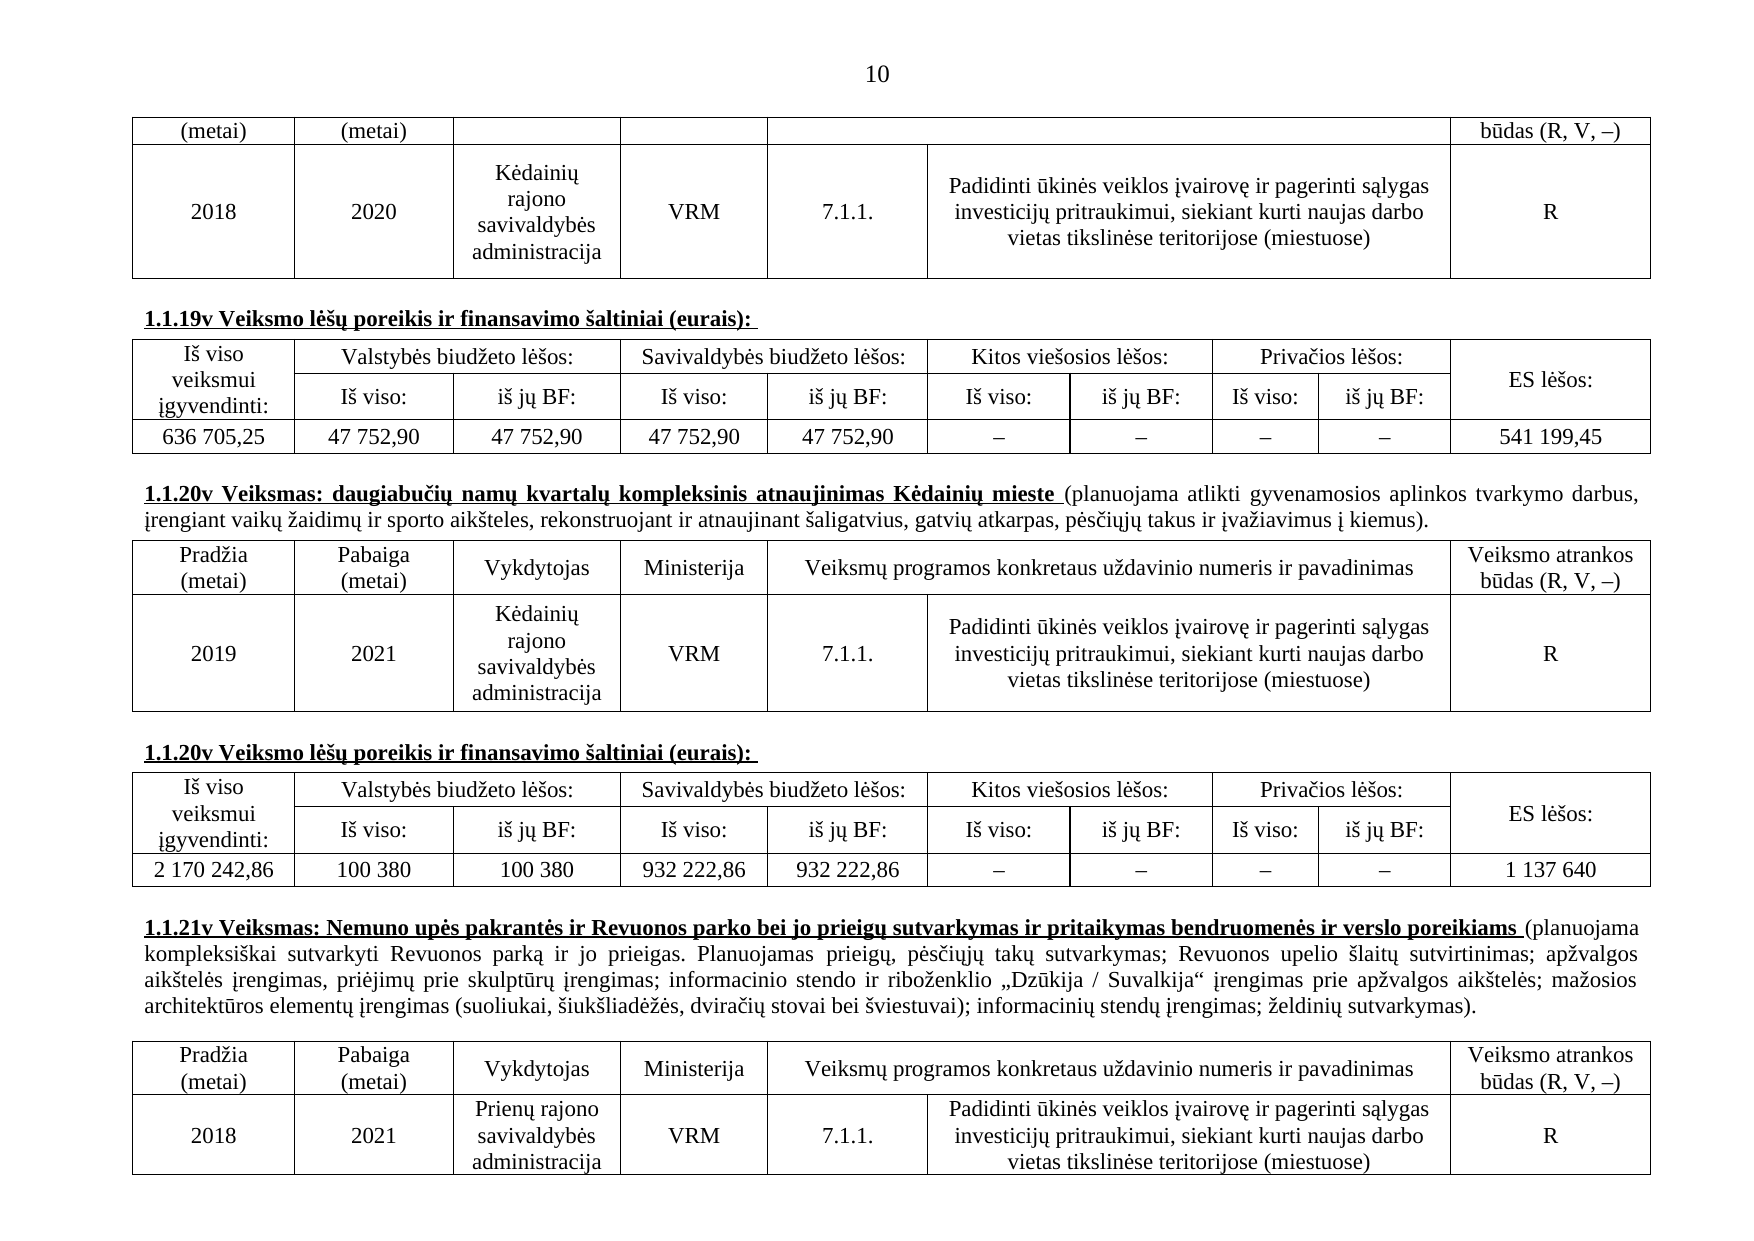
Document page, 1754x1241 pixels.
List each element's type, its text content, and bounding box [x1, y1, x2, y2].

table_cell [128, 594, 132, 711]
table_cell Savivaldybės biudžeto lėšos: [621, 340, 927, 372]
table_cell [621, 118, 767, 144]
table_cell Pabaiga (metai) [295, 1042, 453, 1094]
table_cell Veiksmų programos konkretaus uždavinio numeris ir pavadinimas [768, 541, 1450, 594]
table_cell iš jų BF: [1319, 374, 1450, 419]
table_cell Iš viso: [1213, 807, 1318, 852]
table_cell Vykdytojas [454, 541, 620, 594]
table_cell 47 752,90 [621, 420, 767, 453]
table_cell Iš viso: [928, 374, 1069, 419]
table_cell – [1071, 854, 1212, 886]
table_cell Kitos viešosios lėšos: [928, 340, 1212, 372]
table_cell 100 380 [295, 854, 453, 886]
table_cell Ministerija [621, 1042, 767, 1094]
table_cell (metai) [295, 118, 453, 144]
table_cell [128, 886, 133, 1041]
table_cell Padidinti ūkinės veiklos įvairovę ir pagerinti sąlygas investicijų pritraukimui, siekiant kurti naujas darbo vietas tikslinėse teritorijose (miestuose) [928, 595, 1450, 711]
table_cell 2021 [295, 595, 453, 711]
table_cell Iš viso: [295, 807, 453, 852]
table_cell 1.1.20v Veiksmo lėšų poreikis ir finansavimo šaltiniai (eurais): [133, 712, 1650, 772]
table_cell ES lėšos: [1451, 773, 1650, 852]
table_cell Iš viso: [621, 807, 767, 852]
table_cell iš jų BF: [768, 374, 927, 419]
table_cell Privačios lėšos: [1213, 773, 1450, 806]
table_cell [128, 540, 132, 594]
table_cell 932 222,86 [621, 854, 767, 886]
table_cell būdas (R, V, –) [1451, 118, 1650, 144]
table_cell 541 199,45 [1451, 420, 1650, 453]
table_cell [128, 419, 132, 453]
table_cell VRM [621, 1095, 767, 1174]
table_cell iš jų BF: [768, 807, 927, 852]
table_cell Vykdytojas [454, 1042, 620, 1094]
table_cell Pradžia (metai) [133, 1042, 294, 1094]
table_cell Veiksmo atrankos būdas (R, V, –) [1451, 541, 1650, 594]
table_cell [128, 853, 132, 886]
table_cell R [1451, 595, 1650, 711]
table_cell ES lėšos: [1451, 340, 1650, 419]
table_cell [128, 806, 132, 852]
table_cell [128, 117, 132, 144]
table_cell Valstybės biudžeto lėšos: [295, 773, 620, 806]
table_cell – [1213, 854, 1318, 886]
table_cell Valstybės biudžeto lėšos: [295, 340, 620, 372]
table_cell – [928, 854, 1069, 886]
table_cell [128, 1094, 132, 1174]
table_cell 7.1.1. [768, 595, 927, 711]
table_cell [128, 373, 132, 419]
table_cell – [928, 420, 1069, 453]
table_cell iš jų BF: [1319, 807, 1450, 852]
table_cell [128, 1041, 132, 1094]
table_cell – [1319, 854, 1450, 886]
table_cell 47 752,90 [768, 420, 927, 453]
table_cell [128, 278, 133, 339]
table_cell 47 752,90 [454, 420, 620, 453]
table_cell Savivaldybės biudžeto lėšos: [621, 773, 927, 806]
table_cell Kėdainių rajono savivaldybės administracija [454, 595, 620, 711]
table_cell R [1451, 1095, 1650, 1174]
table_cell 1.1.21v Veiksmas: Nemuno upės pakrantės ir Revuonos parko bei jo prieigų sutvarkymas ir pritaikymas bendruomenės ir verslo poreikiams (planuojama kompleksiškai sutvarkyti Revuonos parką ir jo prieigas. Planuojamas prieigų, pėsčiųjų takų sutvarkymas; Revuonos upelio šlaitų sutvirtinimas; apžvalgos aikštelės įrengimas, priėjimų prie skulptūrų įrengimas; informacinio stendo ir riboženklio „Dzūkija / Suvalkija“ įrengimas prie apžvalgos aikštelės; mažosios architektūros elementų įrengimas (suoliukai, šiukšliadėžės, dviračių stovai bei šviestuvai); informacinių stendų įrengimas; želdinių sutvarkymas). [133, 887, 1650, 1041]
table_cell Veiksmų programos konkretaus uždavinio numeris ir pavadinimas [768, 1042, 1450, 1094]
table_cell iš jų BF: [454, 374, 620, 419]
table_cell – [1213, 420, 1318, 453]
table_cell 7.1.1. [768, 1095, 927, 1174]
table_cell 932 222,86 [768, 854, 927, 886]
table_cell VRM [621, 595, 767, 711]
table_cell Iš viso: [1213, 374, 1318, 419]
table_cell Pabaiga (metai) [295, 541, 453, 594]
table_cell 636 705,25 [133, 420, 294, 453]
table_cell Kitos viešosios lėšos: [928, 773, 1212, 806]
table_cell [768, 118, 1450, 144]
table_cell 1 137 640 [1451, 854, 1650, 886]
table_cell 47 752,90 [295, 420, 453, 453]
table_cell Iš viso: [295, 374, 453, 419]
table_cell R [1451, 145, 1650, 278]
table_cell [128, 453, 133, 540]
table_cell Prienų rajono savivaldybės administracija [454, 1095, 620, 1174]
table_cell [454, 118, 620, 144]
table_cell Padidinti ūkinės veiklos įvairovę ir pagerinti sąlygas investicijų pritraukimui, siekiant kurti naujas darbo vietas tikslinėse teritorijose (miestuose) [928, 1095, 1450, 1174]
table_cell iš jų BF: [1071, 374, 1212, 419]
table_cell Iš viso veiksmui įgyvendinti: [133, 340, 294, 419]
table_cell – [1071, 420, 1212, 453]
table_cell 2021 [295, 1095, 453, 1174]
table_cell [128, 144, 132, 278]
table_cell [128, 772, 132, 806]
table_cell iš jų BF: [1071, 807, 1212, 852]
table_cell Privačios lėšos: [1213, 340, 1450, 372]
table_cell 2018 [133, 1095, 294, 1174]
table_cell Iš viso: [928, 807, 1069, 852]
table_cell 1.1.19v Veiksmo lėšų poreikis ir finansavimo šaltiniai (eurais): [133, 279, 1650, 339]
table_cell [128, 711, 133, 772]
table_cell iš jų BF: [454, 807, 620, 852]
table_cell 1.1.20v Veiksmas: daugiabučių namų kvartalų kompleksinis atnaujinimas Kėdainių mieste (planuojama atlikti gyvenamosios aplinkos tvarkymo darbus, įrengiant vaikų žaidimų ir sporto aikšteles, rekonstruojant ir atnaujinant šaligatvius, gatvių atkarpas, pėsčiųjų takus ir įvažiavimus į kiemus). [133, 454, 1650, 540]
table_cell – [1319, 420, 1450, 453]
table_cell 2018 [133, 145, 294, 278]
table_cell VRM [621, 145, 767, 278]
table_cell 2019 [133, 595, 294, 711]
table_cell Padidinti ūkinės veiklos įvairovę ir pagerinti sąlygas investicijų pritraukimui, siekiant kurti naujas darbo vietas tikslinėse teritorijose (miestuose) [928, 145, 1450, 278]
table_cell (metai) [133, 118, 294, 144]
table_cell Iš viso: [621, 374, 767, 419]
table_cell [128, 339, 132, 372]
table_cell Kėdainių rajono savivaldybės administracija [454, 145, 620, 278]
table_cell 2 170 242,86 [133, 854, 294, 886]
table_cell Ministerija [621, 541, 767, 594]
table_cell 100 380 [454, 854, 620, 886]
table_cell Pradžia (metai) [133, 541, 294, 594]
table_cell 7.1.1. [768, 145, 927, 278]
table_cell 2020 [295, 145, 453, 278]
table_cell Veiksmo atrankos būdas (R, V, –) [1451, 1042, 1650, 1094]
table_cell Iš viso veiksmui įgyvendinti: [133, 773, 294, 852]
